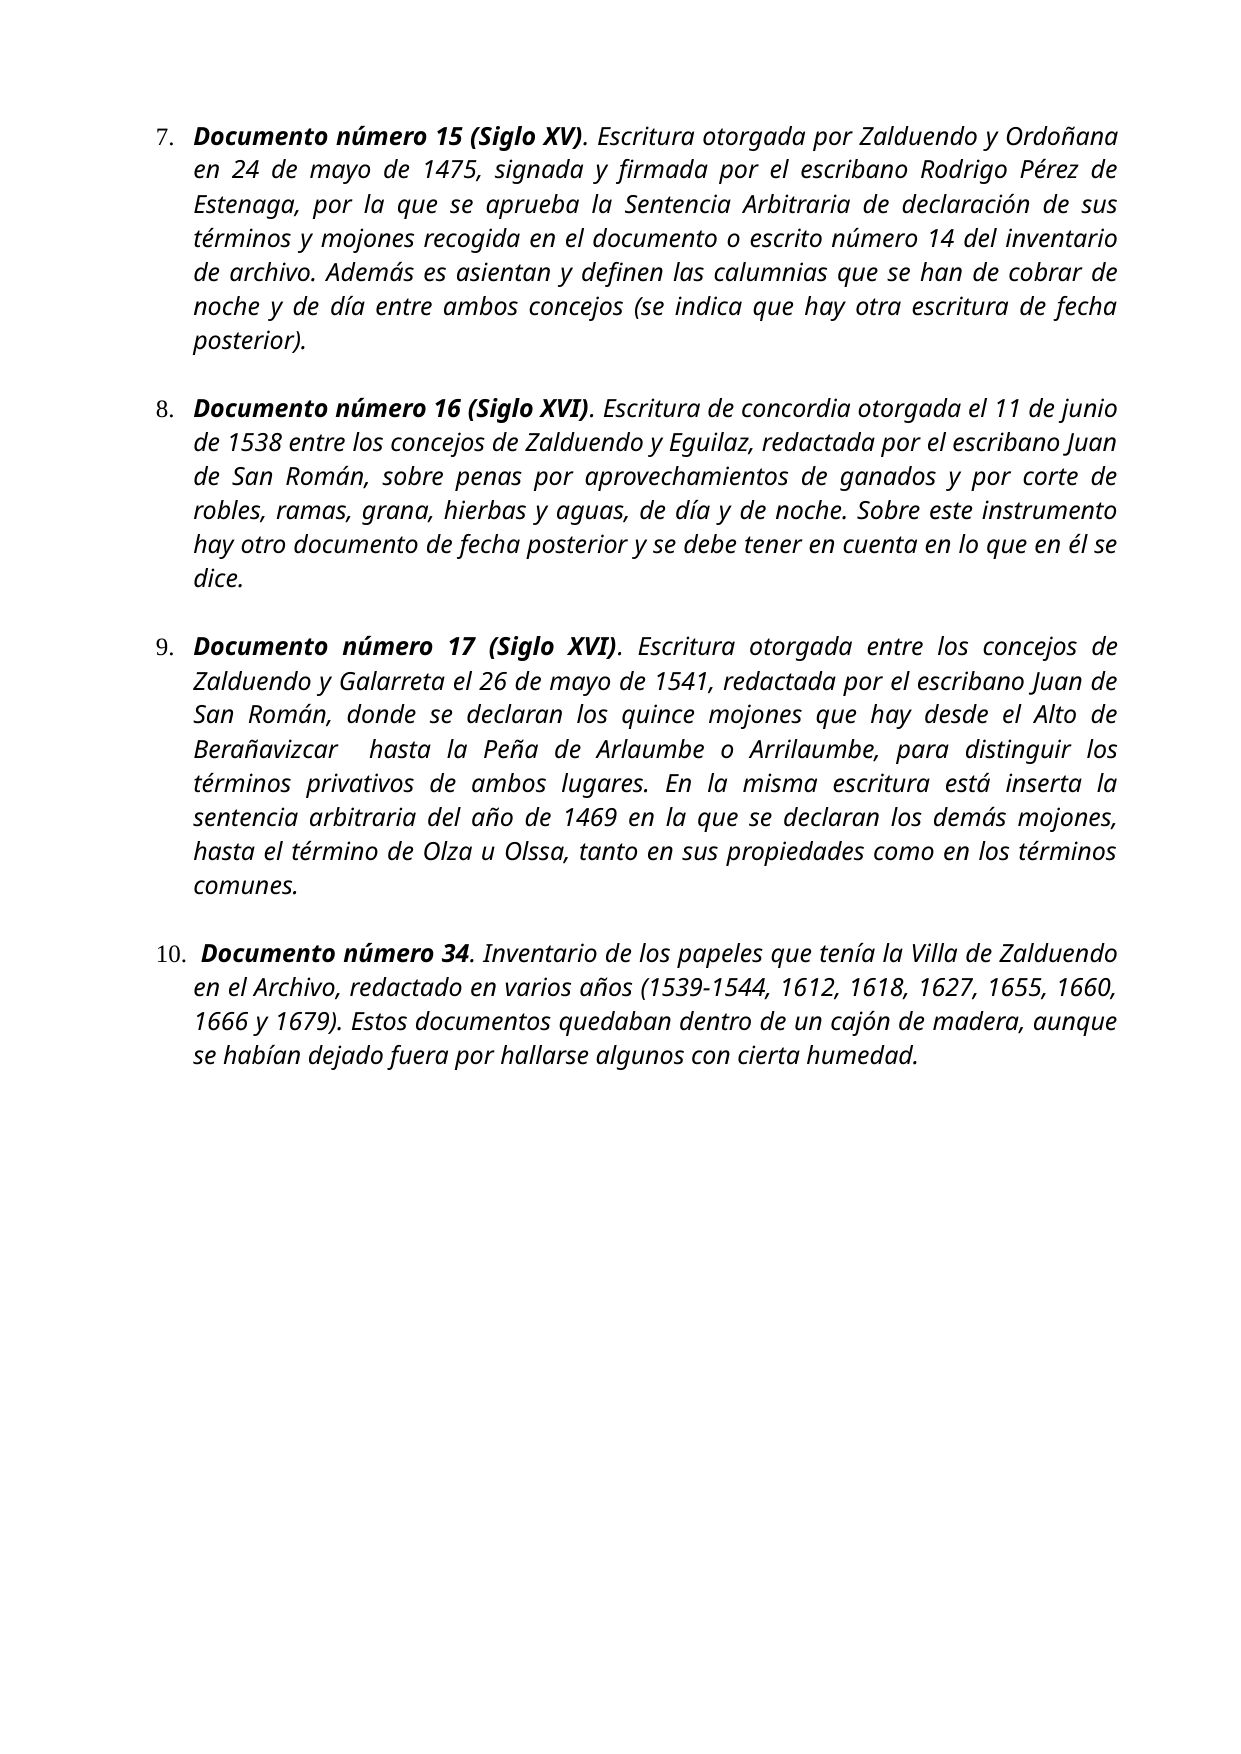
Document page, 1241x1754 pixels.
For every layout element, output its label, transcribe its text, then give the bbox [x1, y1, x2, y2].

list Documento número 34. Inventario de los papeles que tenía la Villa de Zalduendo en el Archivo, redactado en varios años (1539-1544, 1612, 1618, 1627, 1655, 1660, 1666 y 1679). Estos documentos quedaban dentro de un cajón de madera, aunque se habían dejado fuera por hallarse algunos con cierta humedad. [156, 936, 1122, 1072]
list Documento número 17 (Siglo XVI). Escritura otorgada entre los concejos de Zalduendo y Galarreta el 26 de mayo de 1541, redactada por el escribano Juan de San Román, donde se declaran los quince mojones que hay desde el Alto de Berañavizcar hasta la Peña de Arlaumbe o Arrilaumbe, para distinguir los términos privativos de ambos lugares. En la misma escritura está inserta la sentencia arbitraria del año de 1469 en la que se declaran los demás mojones, hasta el término de Olza u Olssa, tanto en sus propiedades como en los términos comunes. [156, 629, 1122, 902]
list Documento número 16 (Siglo XVI). Escritura de concordia otorgada el 11 de junio de 1538 entre los concejos de Zalduendo y Eguilaz, redactada por el escribano Juan de San Román, sobre penas por aprovechamientos de ganados y por corte de robles, ramas, grana, hierbas y aguas, de día y de noche. Sobre este instrumento hay otro documento de fecha posterior y se debe tener en cuenta en lo que en él se dice. [156, 391, 1122, 595]
list Documento número 15 (Siglo XV). Escritura otorgada por Zalduendo y Ordoñana en 24 de mayo de 1475, signada y firmada por el escribano Rodrigo Pérez de Estenaga, por la que se aprueba la Sentencia Arbitraria de declaración de sus términos y mojones recogida en el documento o escrito número 14 del inventario de archivo. Además es asientan y definen las calumnias que se han de cobrar de noche y de día entre ambos concejos (se indica que hay otra escritura de fecha posterior). [156, 118, 1122, 357]
